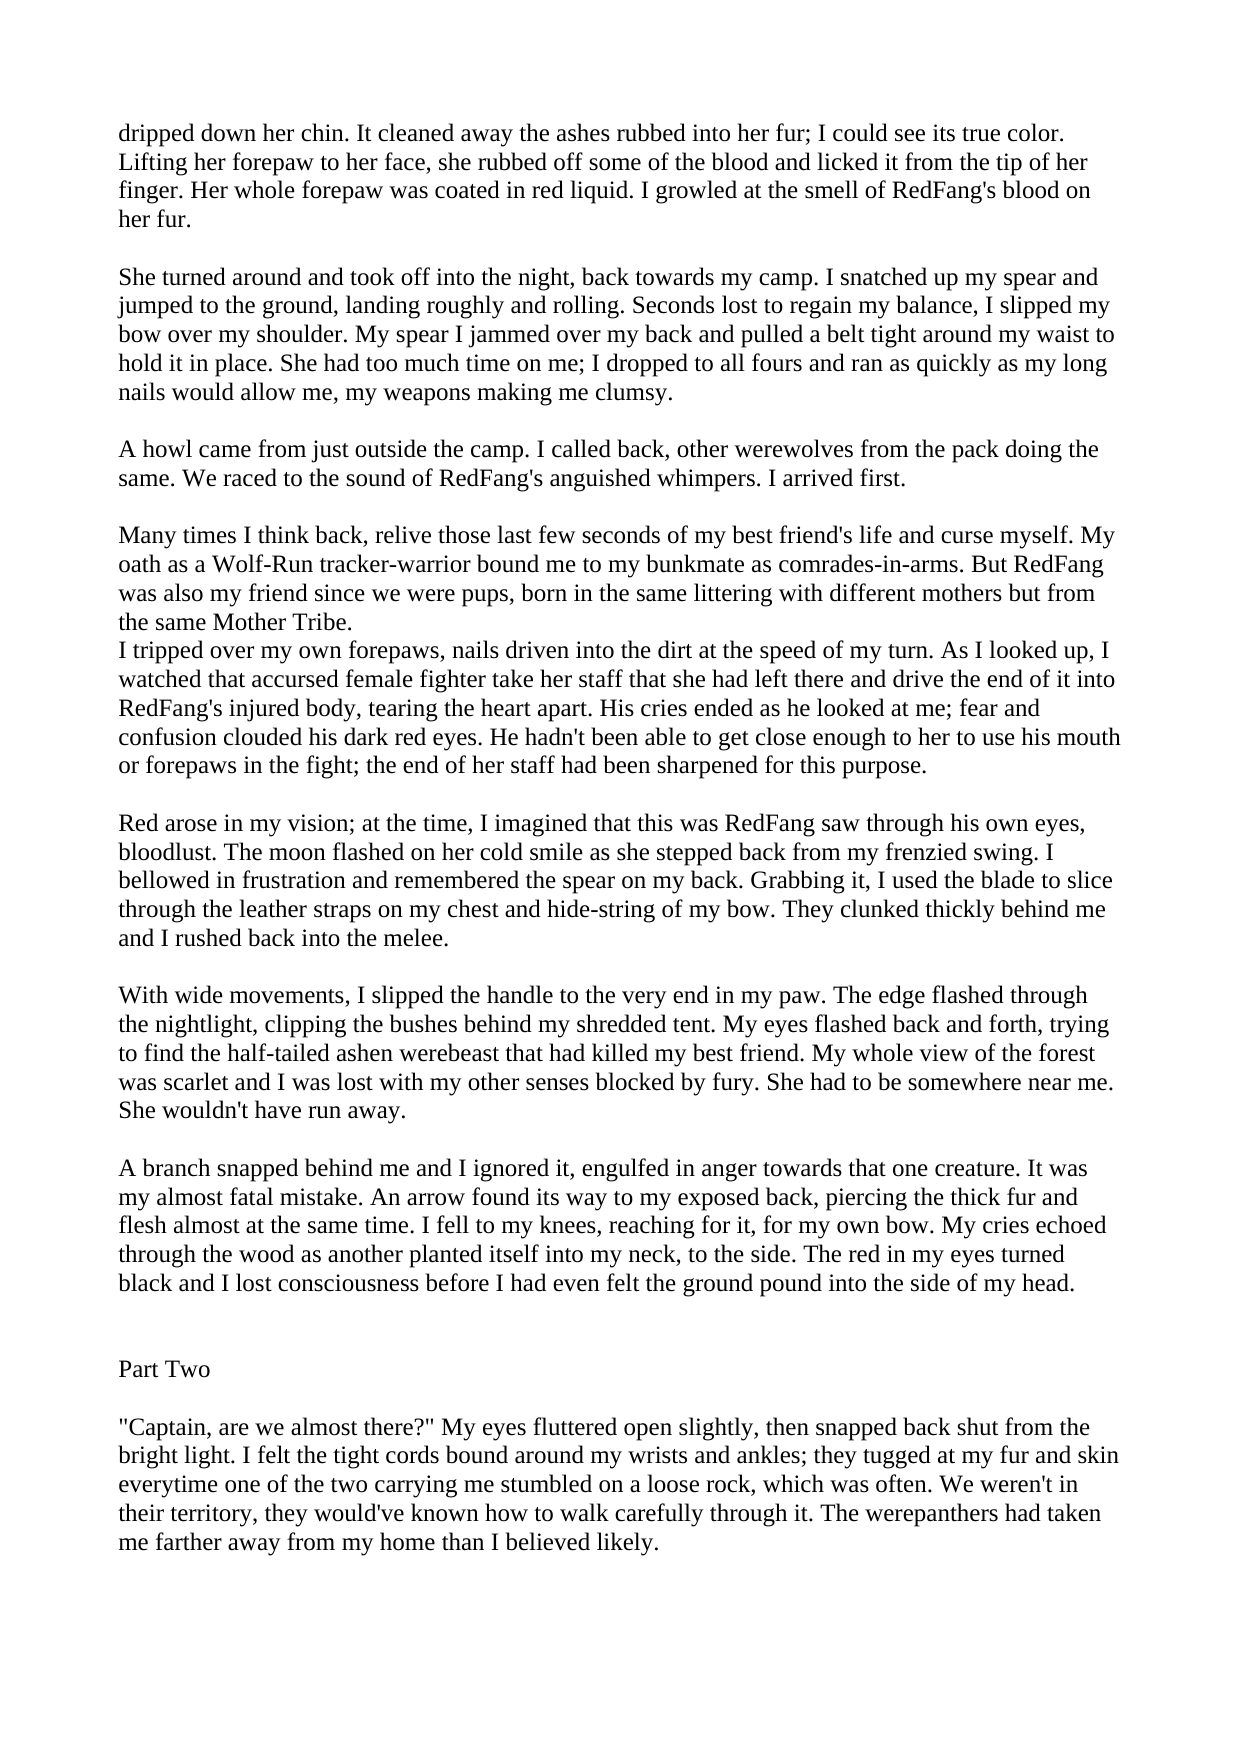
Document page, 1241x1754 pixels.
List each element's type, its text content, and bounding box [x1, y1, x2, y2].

text "Captain, are we almost there?" My eyes fluttered open slightly, then snapped back shut from the bright light. I felt the tight cords bound around my wrists and ankles; they tugged at my fur and skin everytime one of the two carrying me stumbled on a loose rock, which was often. We weren't in their territory, they would've known how to walk carefully through it. The werepanthers had taken me farther away from my home than I believed likely. [118, 1412, 1122, 1556]
text I tripped over my own forepaws, nails driven into the dirt at the speed of my turn. As I looked up, I watched that accursed female fighter take her staff that she had left there and drive the end of it into RedFang's injured body, tearing the heart apart. His cries ended as he looked at me; fear and confusion clouded his dark red eyes. He hadn't been able to get close enough to her to use his mouth or forepaws in the fight; the end of her staff had been sharpened for this purpose. [118, 636, 1122, 779]
text With wide movements, I slipped the handle to the very end in my paw. The edge flashed through the nightlight, clipping the bushes behind my shredded tent. My eyes flashed back and forth, trying to find the half-tailed ashen werebeast that had killed my best friend. My whole view of the forest was scarlet and I was lost with my other senses blocked by fury. She had to be somewhere near me. She wouldn't have run away. [118, 981, 1122, 1124]
text A branch snapped behind me and I ignored it, engulfed in anger towards that one creature. It was my almost fatal mistake. An arrow found its way to my exposed back, piercing the thick fur and flesh almost at the same time. I fell to my knees, reaching for it, for my own bow. My cries echoed through the wood as another planted itself into my neck, to the side. The red in my eyes turned black and I lost consciousness before I had even felt the ground pound into the side of my head. [118, 1153, 1122, 1297]
text She turned around and took off into the night, back towards my camp. I snatched up my spear and jumped to the ground, landing roughly and rolling. Seconds lost to regain my balance, I slipped my bow over my shoulder. My spear I jammed over my back and pulled a belt tight around my waist to hold it in place. She had too much time on me; I dropped to all fours and ran as quickly as my long nails would allow me, my weapons making me clumsy. [118, 262, 1122, 406]
text Part Two [118, 1354, 1122, 1383]
text Red arose in my vision; at the time, I imagined that this was RedFang saw through his own eyes, bloodlust. The moon flashed on her cold smile as she stepped back from my frenzied swing. I bellowed in frustration and remembered the spear on my back. Grabbing it, I used the blade to slice through the leather straps on my chest and hide-string of my bow. They clunked thickly behind me and I rushed back into the melee. [118, 808, 1122, 952]
text A howl came from just outside the camp. I called back, other werewolves from the pack doing the same. We raced to the sound of RedFang's anguished whimpers. I arrived first. [118, 434, 1122, 492]
text Many times I think back, relive those last few seconds of my best friend's life and curse myself. My oath as a Wolf-Run tracker-warrior bound me to my bunkmate as comrades-in-arms. But RedFang was also my friend since we were pups, born in the same littering with different mothers but from the same Mother Tribe. [118, 521, 1122, 636]
text dripped down her chin. It cleaned away the ashes rubbed into her fur; I could see its true color. Lifting her forepaw to her face, she rubbed off some of the blood and licked it from the tip of her finger. Her whole forepaw was coated in red liquid. I growled at the smell of RedFang's blood on her fur. [118, 118, 1122, 233]
